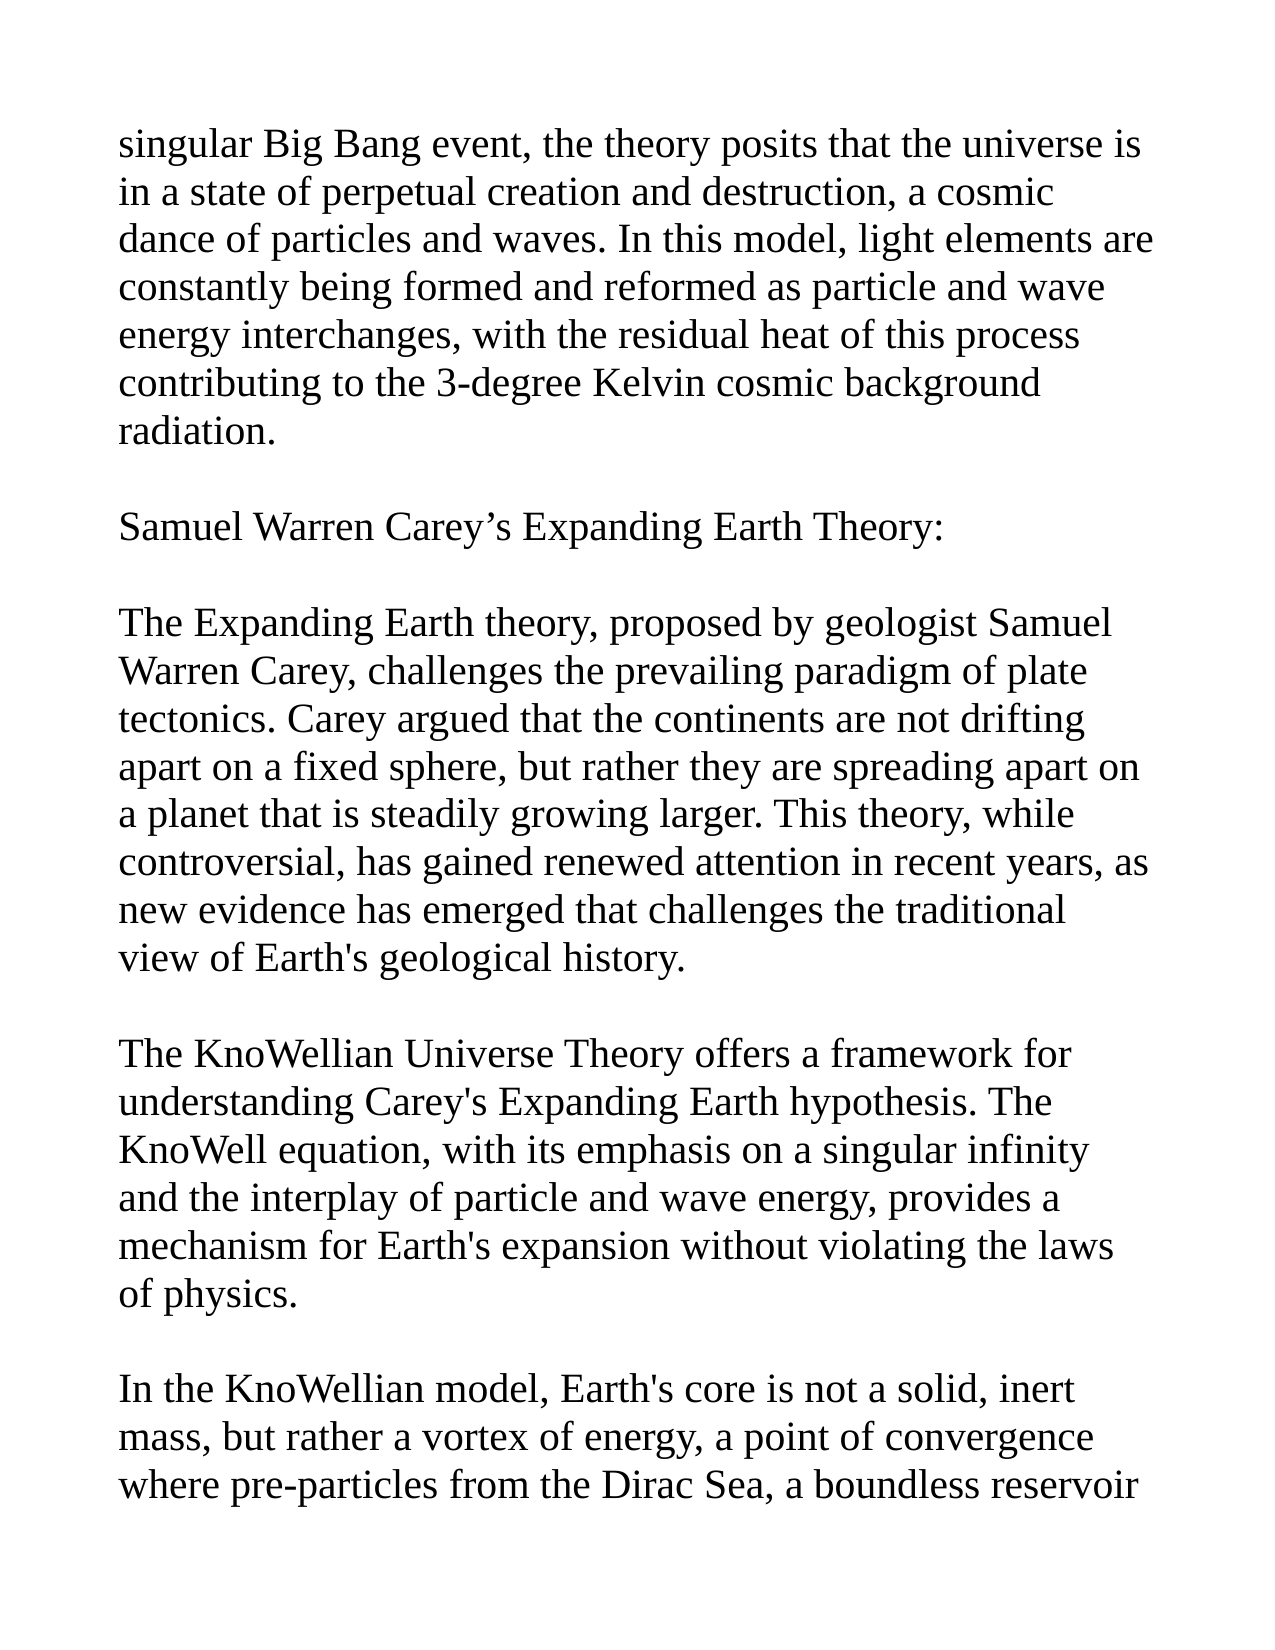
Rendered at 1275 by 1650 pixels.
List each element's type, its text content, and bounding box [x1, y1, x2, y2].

text Samuel Warren Carey’s Expanding Earth Theory: [118, 501, 1157, 549]
text singular Big Bang event, the theory posits that the universe is in a state of perpetual creation and destruction, a cosmic dance of particles and waves. In this model, light elements are constantly being formed and reformed as particle and wave energy interchanges, with the residual heat of this process contributing to the 3-degree Kelvin cosmic background radiation. [118, 118, 1157, 453]
text In the KnoWellian model, Earth's core is not a solid, inert mass, but rather a vortex of energy, a point of convergence where pre-particles from the Dirac Sea, a boundless reservoir [118, 1364, 1157, 1508]
text The Expanding Earth theory, proposed by geologist Samuel Warren Carey, challenges the prevailing paradigm of plate tectonics. Carey argued that the continents are not drifting apart on a fixed sphere, but rather they are spreading apart on a planet that is steadily growing larger. This theory, while controversial, has gained renewed attention in recent years, as new evidence has emerged that challenges the traditional view of Earth's geological history. [118, 597, 1157, 981]
text The KnoWellian Universe Theory offers a framework for understanding Carey's Expanding Earth hypothesis. The KnoWell equation, with its emphasis on a singular infinity and the interplay of particle and wave energy, provides a mechanism for Earth's expansion without violating the laws of physics. [118, 1028, 1157, 1316]
